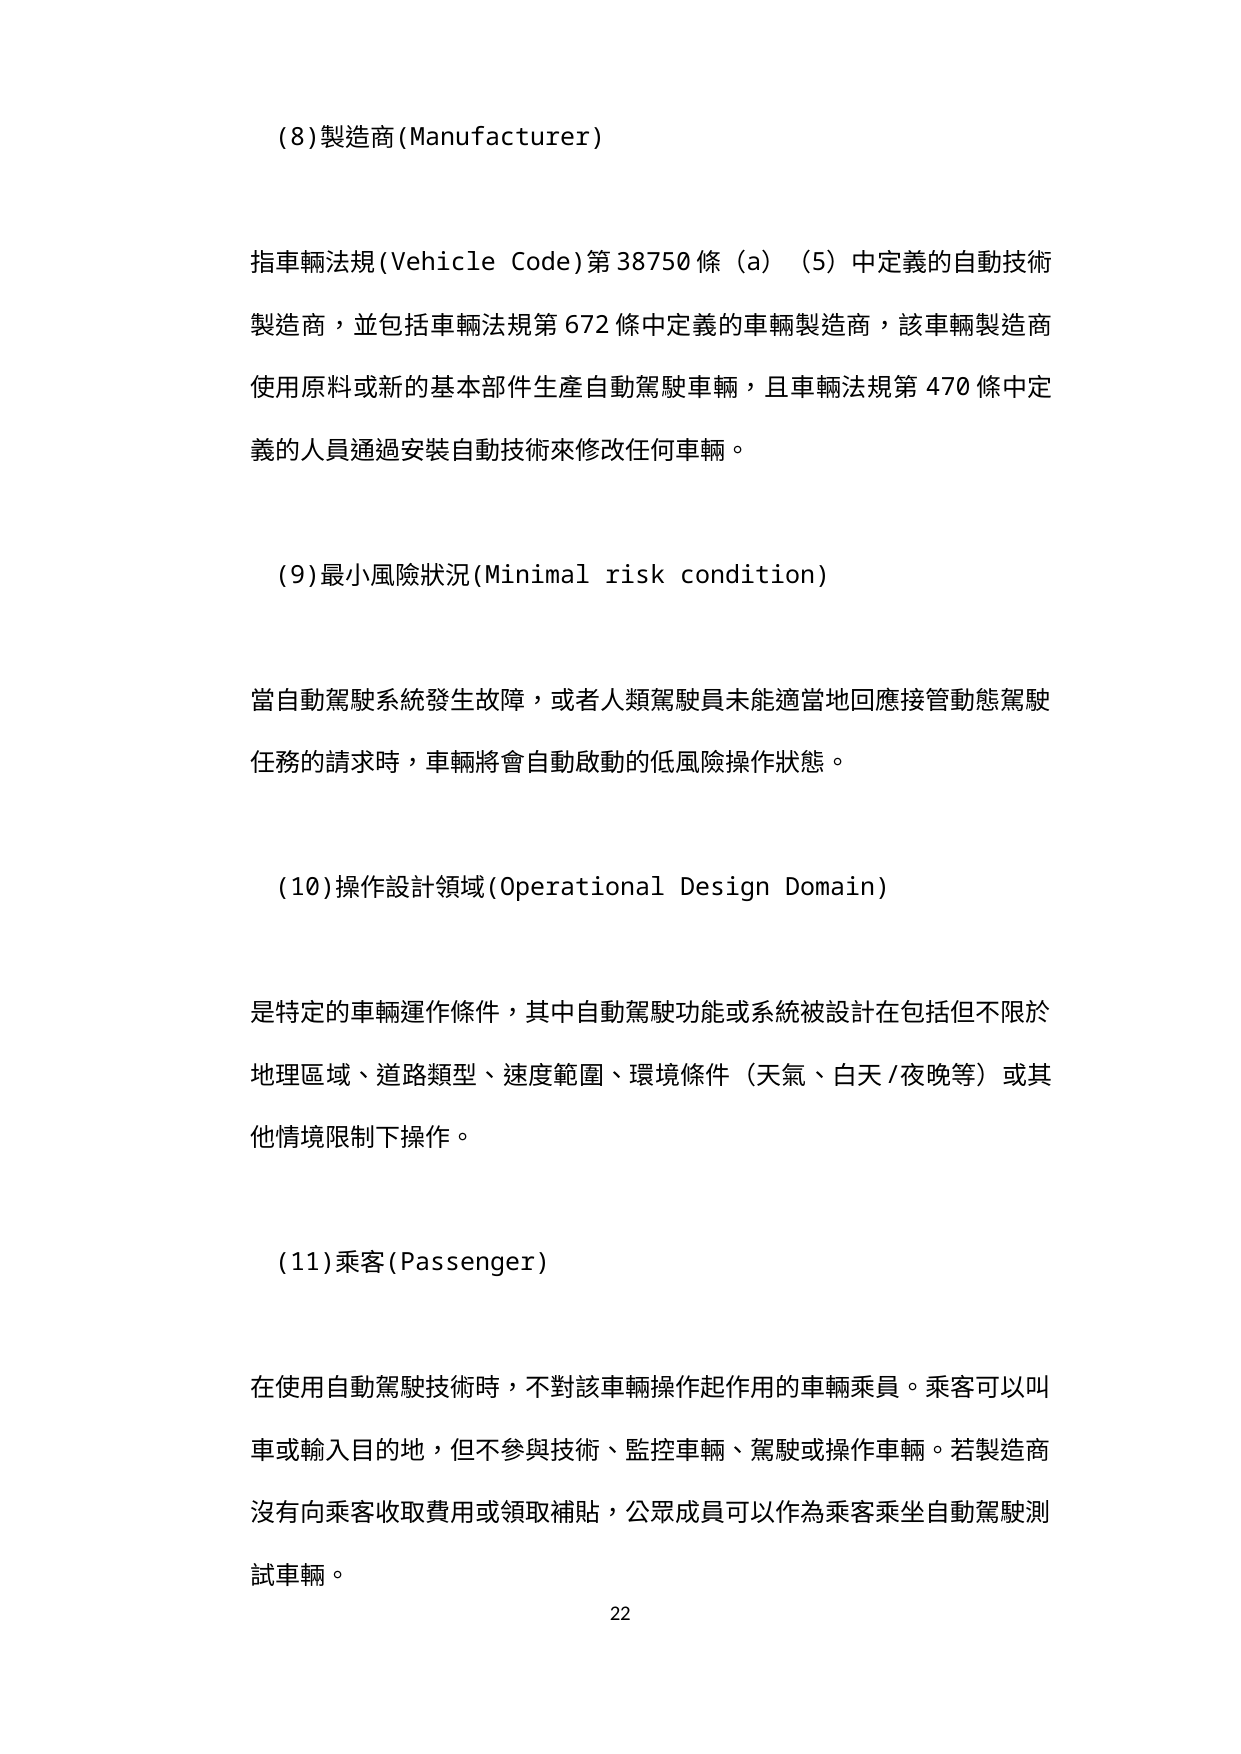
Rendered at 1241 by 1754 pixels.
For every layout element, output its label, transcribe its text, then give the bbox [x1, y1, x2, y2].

list 最小風險狀況(Minimal risk condition) [275, 532, 1053, 594]
text 指車輛法規(Vehicle Code)第38750條（a）（5）中定義的自動技術製造商，並包括車輛法規第672條中定義的車輛製造商，該車輛製造商使用原料或新的基本部件生產自動駕駛車輛，且車輛法規第470條中定義的人員通過安裝自動技術來修改任何車輛。 [250, 219, 1053, 469]
list 操作設計領域(Operational Design Domain) [275, 844, 1053, 907]
text 是特定的車輛運作條件，其中自動駕駛功能或系統被設計在包括但不限於地理區域、道路類型、速度範圍、環境條件（天氣、白天/夜晚等）或其他情境限制下操作。 [250, 969, 1053, 1157]
text 當自動駕駛系統發生故障，或者人類駕駛員未能適當地回應接管動態駕駛任務的請求時，車輛將會自動啟動的低風險操作狀態。 [250, 657, 1053, 782]
list 製造商(Manufacturer) [275, 94, 1053, 157]
list 乘客(Passenger) [275, 1219, 1053, 1282]
text 在使用自動駕駛技術時，不對該車輛操作起作用的車輛乘員。乘客可以叫車或輸入目的地，但不參與技術、監控車輛、駕駛或操作車輛。若製造商沒有向乘客收取費用或領取補貼，公眾成員可以作為乘客乘坐自動駕駛測試車輛。 [250, 1344, 1053, 1594]
